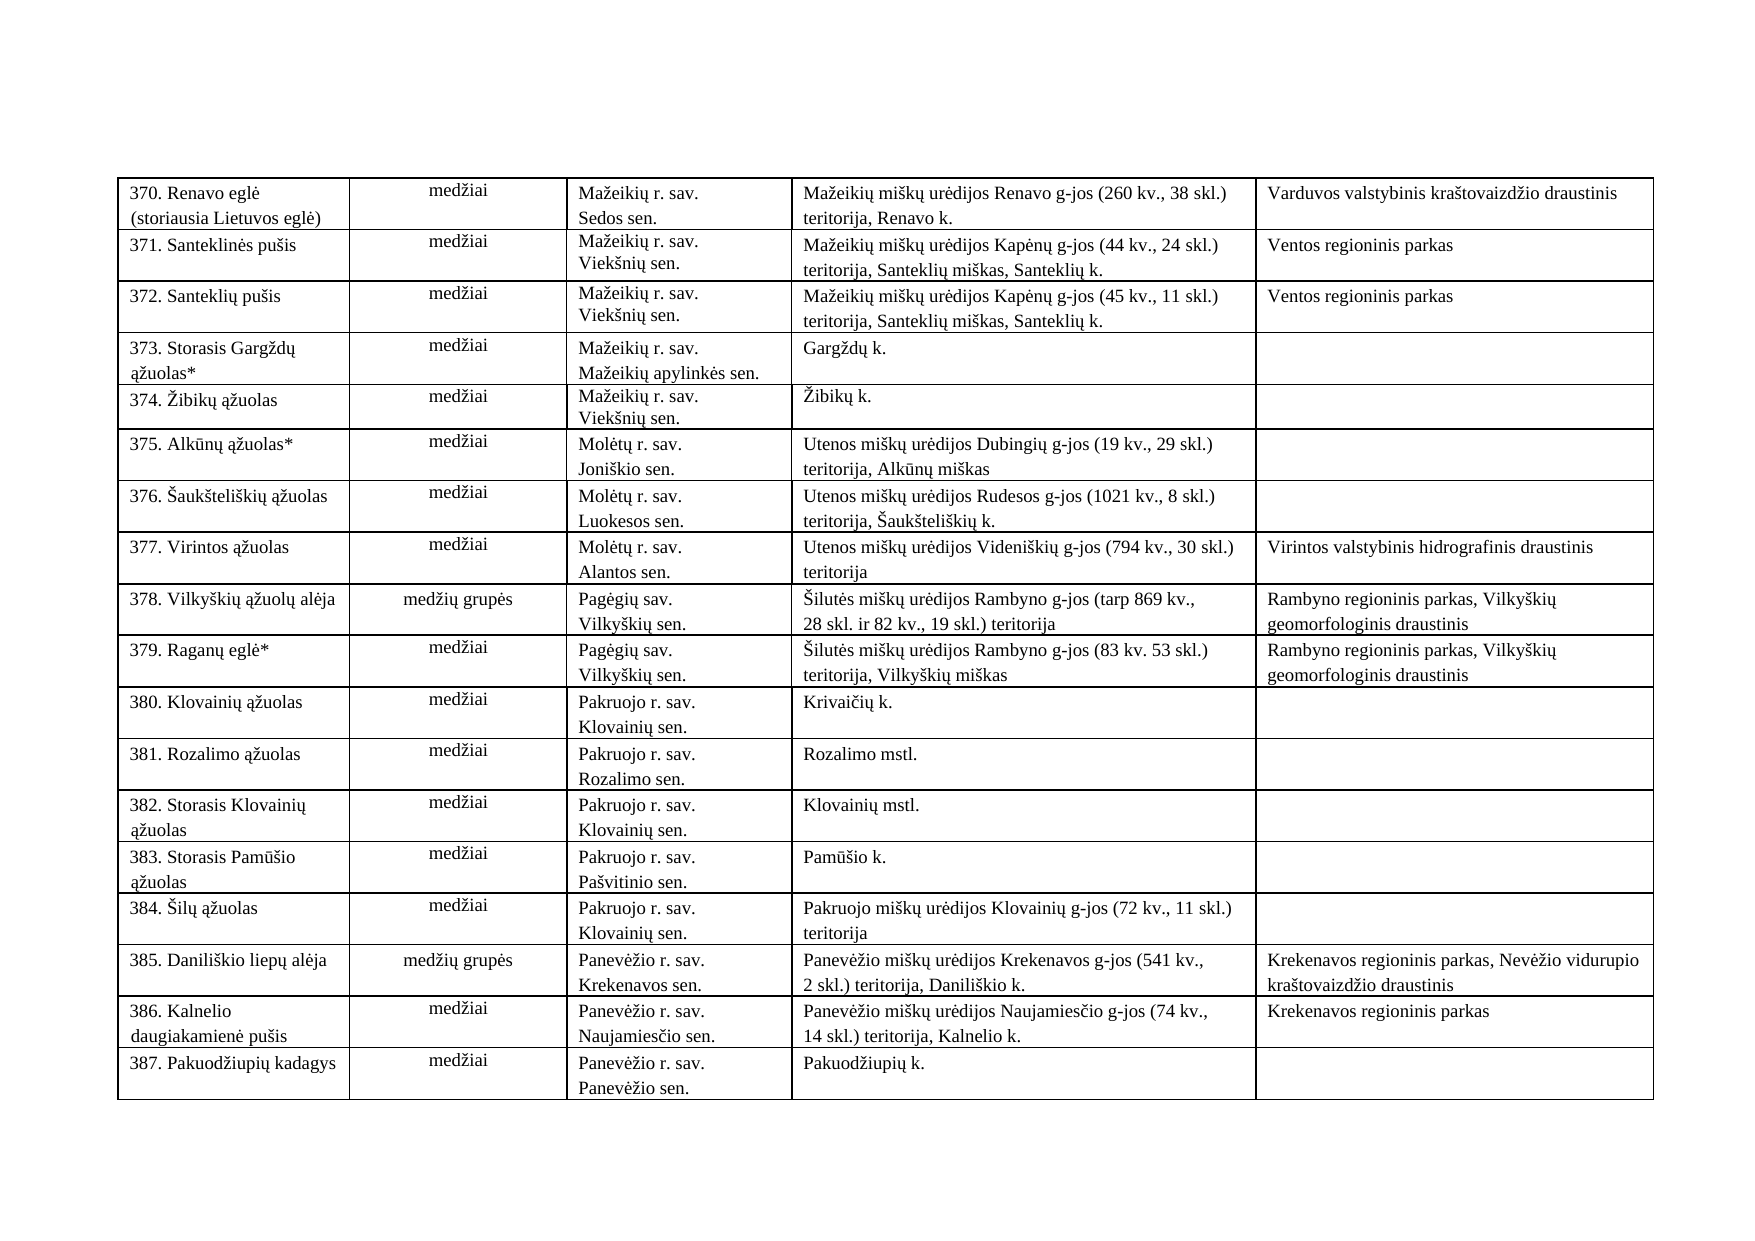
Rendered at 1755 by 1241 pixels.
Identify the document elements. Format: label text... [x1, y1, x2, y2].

table_cell Molėtų r. sav. Luokesos sen. [568, 481, 791, 531]
table_cell Pakruojo r. sav. Pašvitinio sen. [568, 842, 791, 892]
table_cell Rambyno regioninis parkas, Vilkyškių geomorfologinis draustinis [1257, 636, 1653, 686]
table_cell Rambyno regioninis parkas, Vilkyškių geomorfologinis draustinis [1257, 585, 1653, 634]
table_cell 380. Klovainių ąžuolas [119, 688, 349, 737]
table_cell medžiai [350, 333, 566, 383]
table_cell Pakruojo miškų urėdijos Klovainių g-jos (72 kv., 11 skl.) teritorija [793, 894, 1255, 944]
table_cell 387. Pakuodžiupių kadagys [119, 1048, 349, 1098]
table_cell medžiai [350, 533, 566, 583]
table_cell [1257, 688, 1653, 737]
table_cell [1257, 430, 1653, 480]
table_cell Krekenavos regioninis parkas, Nevėžio vidurupio kraštovaizdžio draustinis [1257, 945, 1653, 995]
table_cell medžiai [350, 481, 566, 531]
table_cell medžiai [350, 385, 566, 428]
table_cell medžiai [350, 179, 566, 229]
table_cell Ventos regioninis parkas [1257, 230, 1653, 280]
table_cell Mažeikių r. sav. Viekšnių sen. [567, 282, 791, 332]
table_cell medžiai [350, 230, 566, 280]
table_cell Mažeikių miškų urėdijos Kapėnų g-jos (44 kv., 24 skl.) teritorija, Santeklių miškas, Santeklių k. [792, 230, 1255, 280]
table_cell Mažeikių r. sav. Viekšnių sen. [568, 385, 791, 428]
table_cell 378. Vilkyškių ąžuolų alėja [119, 585, 349, 634]
table_cell Utenos miškų urėdijos Rudesos g-jos (1021 kv., 8 skl.) teritorija, Šaukšteliškių k. [793, 481, 1255, 531]
table_cell Šilutės miškų urėdijos Rambyno g-jos (tarp 869 kv., 28 skl. ir 82 kv., 19 skl.) teritorija [792, 585, 1255, 634]
table_cell 370. Renavo eglė (storiausia Lietuvos eglė) [119, 179, 349, 229]
table_cell Mažeikių miškų urėdijos Kapėnų g-jos (45 kv., 11 skl.) teritorija, Santeklių miškas, Santeklių k. [792, 282, 1255, 332]
table_cell Krivaičių k. [793, 688, 1255, 737]
table_cell Mažeikių r. sav. Sedos sen. [568, 179, 791, 229]
table_cell [1257, 481, 1653, 531]
table_cell Panevėžio r. sav. Panevėžio sen. [568, 1048, 791, 1098]
table_cell 374. Žibikų ąžuolas [119, 385, 349, 428]
table_cell medžiai [350, 842, 566, 892]
table_cell Pamūšio k. [793, 842, 1255, 892]
table_cell Pakruojo r. sav. Rozalimo sen. [568, 739, 791, 789]
table_cell medžių grupės [350, 585, 566, 634]
table_cell Krekenavos regioninis parkas [1257, 997, 1653, 1047]
table_cell 376. Šaukšteliškių ąžuolas [119, 481, 349, 531]
table_cell Mažeikių r. sav. Mažeikių apylinkės sen. [567, 333, 791, 383]
table_cell Pagėgių sav. Vilkyškių sen. [567, 636, 791, 686]
table_cell Utenos miškų urėdijos Dubingių g-jos (19 kv., 29 skl.) teritorija, Alkūnų miškas [792, 430, 1255, 480]
table_cell 375. Alkūnų ąžuolas* [119, 430, 349, 480]
table_cell Molėtų r. sav. Alantos sen. [568, 533, 791, 583]
table_cell Pakruojo r. sav. Klovainių sen. [568, 791, 791, 841]
table_cell Pagėgių sav. Vilkyškių sen. [567, 585, 791, 634]
table_cell 379. Raganų eglė* [119, 636, 349, 686]
table_cell Mažeikių r. sav. Viekšnių sen. [567, 230, 791, 280]
table_cell Rozalimo mstl. [793, 739, 1255, 789]
table_cell medžių grupės [350, 945, 566, 995]
table_cell medžiai [350, 997, 566, 1047]
table_cell medžiai [350, 688, 566, 737]
table_cell 382. Storasis Klovainių ąžuolas [119, 791, 349, 841]
table_cell Panevėžio miškų urėdijos Krekenavos g-jos (541 kv., 2 skl.) teritorija, Daniliškio k. [793, 945, 1255, 995]
table_cell [1257, 791, 1653, 841]
table_cell medžiai [350, 791, 566, 841]
table_cell Panevėžio miškų urėdijos Naujamiesčio g-jos (74 kv., 14 skl.) teritorija, Kalnelio k. [793, 997, 1255, 1047]
table_cell Pakruojo r. sav. Klovainių sen. [568, 688, 791, 737]
table_cell Gargždų k. [792, 333, 1255, 383]
table_cell 377. Virintos ąžuolas [119, 533, 349, 583]
table_cell Panevėžio r. sav. Krekenavos sen. [568, 945, 791, 995]
table_cell Žibikų k. [793, 385, 1255, 428]
table_cell 372. Santeklių pušis [119, 282, 349, 332]
table_cell Virintos valstybinis hidrografinis draustinis [1257, 533, 1653, 583]
table_cell medžiai [350, 636, 566, 686]
table_cell Molėtų r. sav. Joniškio sen. [567, 430, 791, 480]
table_cell Pakuodžiupių k. [793, 1048, 1255, 1098]
table_cell medžiai [350, 430, 566, 480]
table_cell medžiai [350, 1048, 566, 1098]
table_cell [1257, 842, 1653, 892]
table_cell Ventos regioninis parkas [1257, 282, 1653, 332]
table_cell Mažeikių miškų urėdijos Renavo g-jos (260 kv., 38 skl.) teritorija, Renavo k. [793, 179, 1255, 229]
table_cell [1257, 739, 1653, 789]
table_cell medžiai [350, 739, 566, 789]
table_cell Šilutės miškų urėdijos Rambyno g-jos (83 kv. 53 skl.) teritorija, Vilkyškių miškas [792, 636, 1255, 686]
table_cell Pakruojo r. sav. Klovainių sen. [568, 894, 791, 944]
table_cell Varduvos valstybinis kraštovaizdžio draustinis [1257, 179, 1653, 229]
table_cell medžiai [350, 282, 566, 332]
table_cell 373. Storasis Gargždų ąžuolas* [119, 333, 349, 383]
table_cell 371. Santeklinės pušis [119, 230, 349, 280]
table_cell Klovainių mstl. [793, 791, 1255, 841]
table_cell Panevėžio r. sav. Naujamiesčio sen. [568, 997, 791, 1047]
table_cell [1257, 894, 1653, 944]
table_cell 384. Šilų ąžuolas [119, 894, 349, 944]
table_cell [1257, 333, 1653, 383]
table_cell [1257, 1048, 1653, 1098]
table_cell [1257, 385, 1653, 428]
table_cell medžiai [350, 894, 566, 944]
table_cell 385. Daniliškio liepų alėja [119, 945, 349, 995]
table_cell 383. Storasis Pamūšio ąžuolas [119, 842, 349, 892]
table_cell 386. Kalnelio daugiakamienė pušis [119, 997, 349, 1047]
table_cell Utenos miškų urėdijos Videniškių g-jos (794 kv., 30 skl.) teritorija [793, 533, 1255, 583]
table_cell 381. Rozalimo ąžuolas [119, 739, 349, 789]
